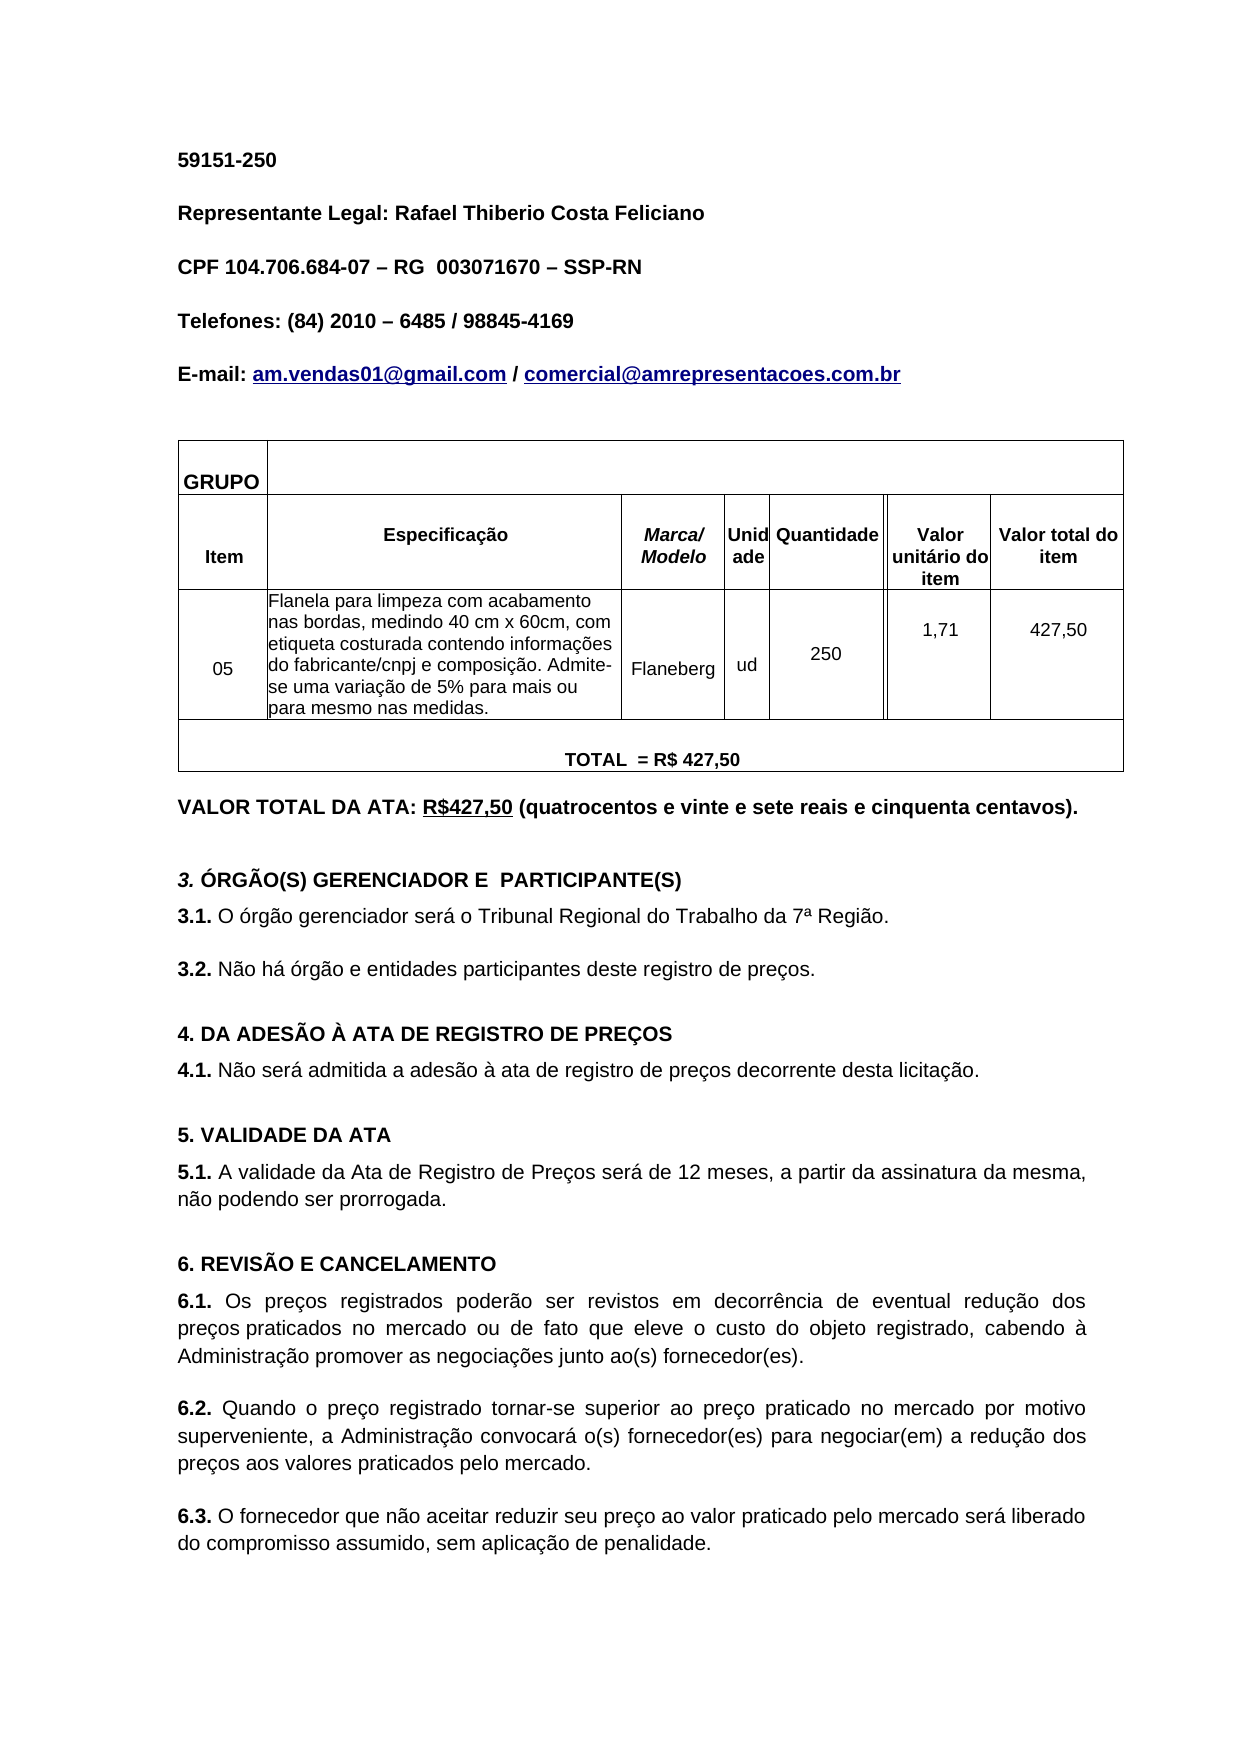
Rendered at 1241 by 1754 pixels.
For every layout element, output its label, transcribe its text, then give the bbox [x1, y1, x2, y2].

table_cell Quantidade [770, 495, 883, 589]
table_cell Marca/ Modelo [622, 495, 724, 589]
text 3.1. O órgão gerenciador será o Tribunal Regional do Trabalho da 7ª Região. [177, 904, 1087, 928]
table_cell Valor total do item [991, 495, 1123, 589]
table_cell ud [725, 590, 769, 719]
text VALOR TOTAL DA ATA: R$427,50 (quatrocentos e vinte e sete reais e cinquenta centavos). [177, 795, 1087, 819]
text Telefones: (84) 2010 – 6485 / 98845-4169 [177, 308, 1091, 332]
text 3.2. Não há órgão e entidades participantes deste registro de preços. [177, 957, 1087, 981]
text 6. REVISÃO E CANCELAMENTO [177, 1252, 1091, 1276]
table_cell 05 [179, 590, 267, 719]
table_cell 1,71 [888, 590, 990, 719]
text 6.1. Os preços registrados poderão ser revistos em decorrência de eventual redução dos preços praticados no mercado ou de fato que eleve o custo do objeto registrado, cabendo à Administração promover as negociações junto ao(s) fornecedor(es). [177, 1289, 1087, 1368]
text CPF 104.706.684-07 – RG 003071670 – SSP-RN [177, 255, 1091, 279]
table_cell Flanela para limpeza com acabamento nas bordas, medindo 40 cm x 60cm, com etiqueta costurada contendo informações do fabricante/cnpj e composição. Admite-se uma variação de 5% para mais ou para mesmo nas medidas. [268, 590, 621, 719]
table_cell TOTAL = R$ 427,50 [179, 720, 1123, 771]
table_header [268, 441, 1123, 494]
text 4.1. Não será admitida a adesão à ata de registro de preços decorrente desta licitação. [177, 1058, 1087, 1082]
text 6.2. Quando o preço registrado tornar-se superior ao preço praticado no mercado por motivo superveniente, a Administração convocará o(s) fornecedor(es) para negociar(em) a redução dos preços aos valores praticados pelo mercado. [177, 1396, 1087, 1475]
text 6.3. O fornecedor que não aceitar reduzir seu preço ao valor praticado pelo mercado será liberado do compromisso assumido, sem aplicação de penalidade. [177, 1504, 1087, 1555]
table_cell 427,50 [991, 590, 1123, 719]
text 5.1. A validade da Ata de Registro de Preços será de 12 meses, a partir da assinatura da mesma, não podendo ser prorrogada. [177, 1160, 1087, 1211]
table_cell Especificação [268, 495, 621, 589]
text 59151-250 [177, 148, 1091, 172]
text Representante Legal: Rafael Thiberio Costa Feliciano [177, 201, 1091, 225]
table_cell Flaneberg [622, 590, 724, 719]
text 3. ÓRGÃO(S) GERENCIADOR E PARTICIPANTE(S) [177, 868, 1087, 892]
table_cell Unidade [725, 495, 769, 589]
text E-mail: am.vendas01@gmail.com / comercial@amrepresentacoes.com.br [177, 362, 1091, 386]
table_header GRUPO [179, 441, 267, 494]
text 5. VALIDADE DA ATA [177, 1123, 1091, 1147]
text 4. DA ADESÃO À ATA DE REGISTRO DE PREÇOS [177, 1022, 1091, 1046]
table_cell 250 [770, 590, 883, 719]
table_cell Valor unitário do item [888, 495, 990, 589]
table_cell Item [179, 495, 267, 589]
